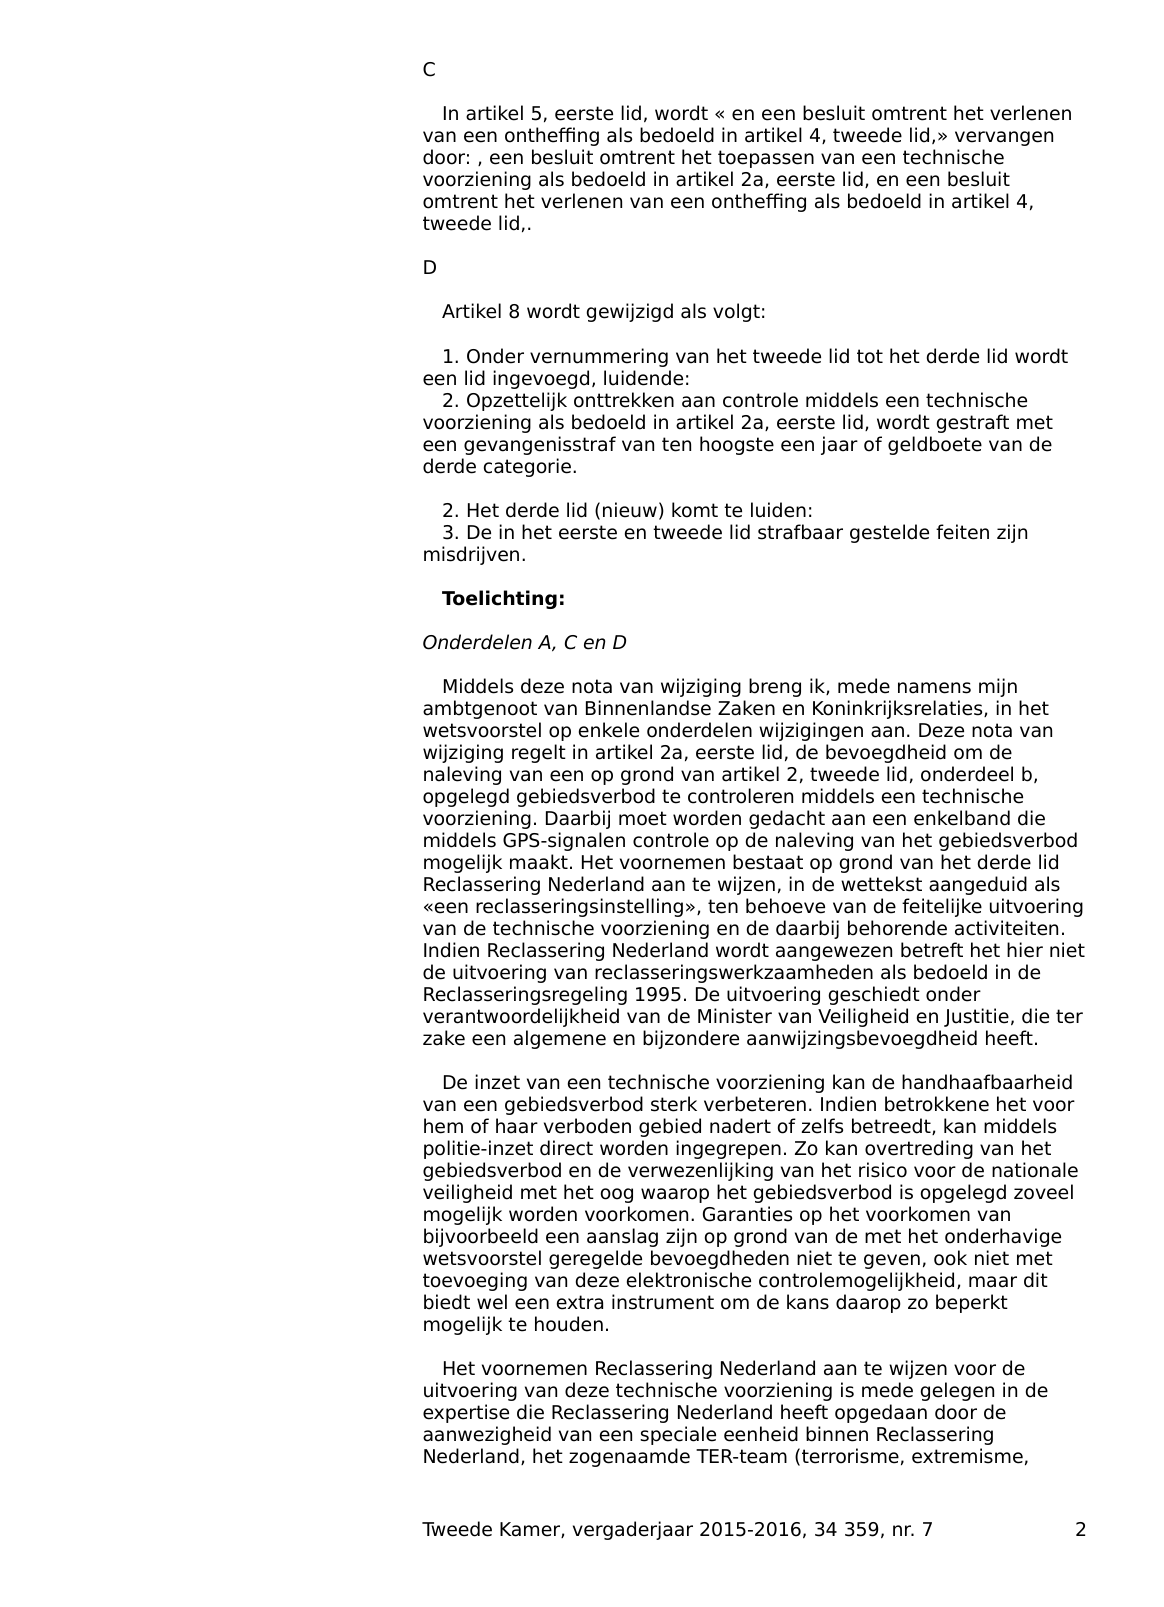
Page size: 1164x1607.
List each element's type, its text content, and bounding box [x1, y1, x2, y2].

subtitle C [422, 59, 1087, 81]
text 1. Onder vernummering van het tweede lid tot het derde lid wordt een lid ingevoegd, luidende: [422, 346, 1087, 389]
text Toelichting: [422, 588, 1087, 610]
text Het voornemen Reclassering Nederland aan te wijzen voor de uitvoering van deze technische voorziening is mede gelegen in de expertise die Reclassering Nederland heeft opgedaan door de aanwezigheid van een speciale eenheid binnen Reclassering Nederland, het zogenaamde TER-team (terrorisme, extremisme, [422, 1358, 1087, 1468]
text De inzet van een technische voorziening kan de handhaafbaarheid van een gebiedsverbod sterk verbeteren. Indien betrokkene het voor hem of haar verboden gebied nadert of zelfs betreedt, kan middels politie-inzet direct worden ingegrepen. Zo kan overtreding van het gebiedsverbod en de verwezenlijking van het risico voor de nationale veiligheid met het oog waarop het gebiedsverbod is opgelegd zoveel mogelijk worden voorkomen. Garanties op het voorkomen van bijvoorbeeld een aanslag zijn op grond van de met het onderhavige wetsvoorstel geregelde bevoegdheden niet te geven, ook niet met toevoeging van deze elektronische controlemogelijkheid, maar dit biedt wel een extra instrument om de kans daarop zo beperkt mogelijk te houden. [422, 1072, 1087, 1336]
text Artikel 8 wordt gewijzigd als volgt: [422, 301, 1087, 323]
text 2. Het derde lid (nieuw) komt te luiden: [422, 500, 1087, 522]
text 3. De in het eerste en tweede lid strafbaar gestelde feiten zijn misdrijven. [422, 522, 1087, 566]
subtitle Onderdelen A, C en D [422, 632, 1087, 654]
text In artikel 5, eerste lid, wordt « en een besluit omtrent het verlenen van een ontheffing als bedoeld in artikel 4, tweede lid,» vervangen door: , een besluit omtrent het toepassen van een technische voorziening als bedoeld in artikel 2a, eerste lid, en een besluit omtrent het verlenen van een ontheffing als bedoeld in artikel 4, tweede lid,. [422, 103, 1087, 235]
text 2. Opzettelijk onttrekken aan controle middels een technische voorziening als bedoeld in artikel 2a, eerste lid, wordt gestraft met een gevangenisstraf van ten hoogste een jaar of geldboete van de derde categorie. [422, 389, 1087, 477]
text Middels deze nota van wijziging breng ik, mede namens mijn ambtgenoot van Binnenlandse Zaken en Koninkrijksrelaties, in het wetsvoorstel op enkele onderdelen wijzigingen aan. Deze nota van wijziging regelt in artikel 2a, eerste lid, de bevoegdheid om de naleving van een op grond van artikel 2, tweede lid, onderdeel b, opgelegd gebiedsverbod te controleren middels een technische voorziening. Daarbij moet worden gedacht aan een enkelband die middels GPS-signalen controle op de naleving van het gebiedsverbod mogelijk maakt. Het voornemen bestaat op grond van het derde lid Reclassering Nederland aan te wijzen, in de wettekst aangeduid als «een reclasseringsinstelling», ten behoeve van de feitelijke uitvoering van de technische voorziening en de daarbij behorende activiteiten. Indien Reclassering Nederland wordt aangewezen betreft het hier niet de uitvoering van reclasseringswerkzaamheden als bedoeld in de Reclasseringsregeling 1995. De uitvoering geschiedt onder verantwoordelijkheid van de Minister van Veiligheid en Justitie, die ter zake een algemene en bijzondere aanwijzingsbevoegdheid heeft. [422, 676, 1087, 1050]
subtitle D [422, 257, 1087, 279]
